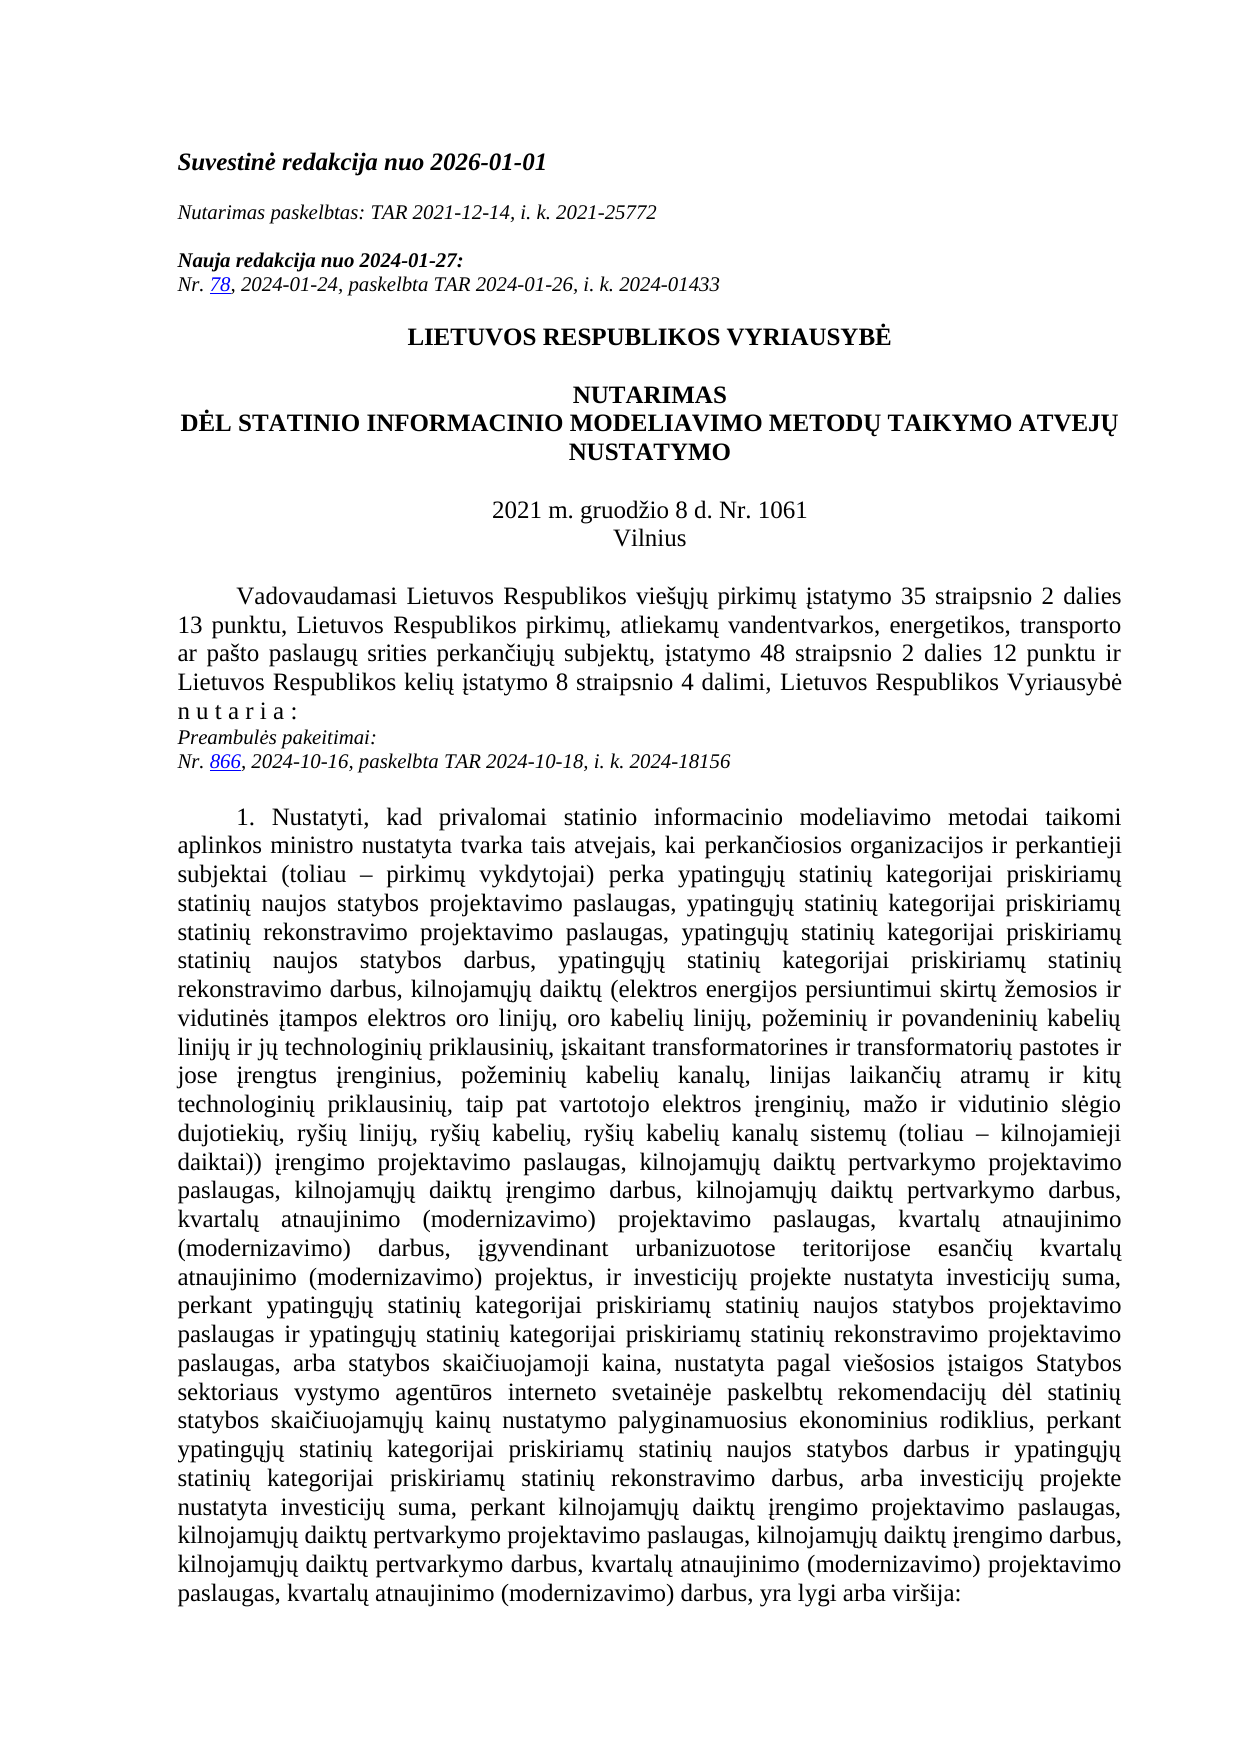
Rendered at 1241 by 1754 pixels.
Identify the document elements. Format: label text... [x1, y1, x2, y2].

text Lietuvos Respublikos Vyriausybė [177, 322, 1122, 351]
text Suvestinė redakcija nuo 2026-01-01 [177, 147, 1122, 176]
text 1. Nustatyti, kad privalomai statinio informacinio modeliavimo metodai taikomi aplinkos ministro nustatyta tvarka tais atvejais, kai perkančiosios organizacijos ir perkantieji subjektai (toliau – pirkimų vykdytojai) perka ypatingųjų statinių kategorijai priskiriamų statinių naujos statybos projektavimo paslaugas, ypatingųjų statinių kategorijai priskiriamų statinių rekonstravimo projektavimo paslaugas, ypatingųjų statinių kategorijai priskiriamų statinių naujos statybos darbus, ypatingųjų statinių kategorijai priskiriamų statinių rekonstravimo darbus, kilnojamųjų daiktų (elektros energijos persiuntimui skirtų žemosios ir vidutinės įtampos elektros oro linijų, oro kabelių linijų, požeminių ir povandeninių kabelių linijų ir jų technologinių priklausinių, įskaitant transformatorines ir transformatorių pastotes ir jose įrengtus įrenginius, požeminių kabelių kanalų, linijas laikančių atramų ir kitų technologinių priklausinių, taip pat vartotojo elektros įrenginių, mažo ir vidutinio slėgio dujotiekių, ryšių linijų, ryšių kabelių, ryšių kabelių kanalų sistemų (toliau – kilnojamieji daiktai)) įrengimo projektavimo paslaugas, kilnojamųjų daiktų pertvarkymo projektavimo paslaugas, kilnojamųjų daiktų įrengimo darbus, kilnojamųjų daiktų pertvarkymo darbus, kvartalų atnaujinimo (modernizavimo) projektavimo paslaugas, kvartalų atnaujinimo (modernizavimo) darbus, įgyvendinant urbanizuotose teritorijose esančių kvartalų atnaujinimo (modernizavimo) projektus, ir investicijų projekte nustatyta investicijų suma, perkant ypatingųjų statinių kategorijai priskiriamų statinių naujos statybos projektavimo paslaugas ir ypatingųjų statinių kategorijai priskiriamų statinių rekonstravimo projektavimo paslaugas, arba statybos skaičiuojamoji kaina, nustatyta pagal viešosios įstaigos Statybos sektoriaus vystymo agentūros interneto svetainėje paskelbtų rekomendacijų dėl statinių statybos skaičiuojamųjų kainų nustatymo palyginamuosius ekonominius rodiklius, perkant ypatingųjų statinių kategorijai priskiriamų statinių naujos statybos darbus ir ypatingųjų statinių kategorijai priskiriamų statinių rekonstravimo darbus, arba investicijų projekte nustatyta investicijų suma, perkant kilnojamųjų daiktų įrengimo projektavimo paslaugas, kilnojamųjų daiktų pertvarkymo projektavimo paslaugas, kilnojamųjų daiktų įrengimo darbus, kilnojamųjų daiktų pertvarkymo darbus, kvartalų atnaujinimo (modernizavimo) projektavimo paslaugas, kvartalų atnaujinimo (modernizavimo) darbus, yra lygi arba viršija: [177, 802, 1122, 1607]
text Nr. 78, 2024-01-24, paskelbta TAR 2024-01-26, i. k. 2024-01433 [177, 272, 1122, 296]
text Vadovaudamasi Lietuvos Respublikos viešųjų pirkimų įstatymo 35 straipsnio 2 dalies 13 punktu, Lietuvos Respublikos pirkimų, atliekamų vandentvarkos, energetikos, transporto ar pašto paslaugų srities perkančiųjų subjektų, įstatymo 48 straipsnio 2 dalies 12 punktu ir Lietuvos Respublikos kelių įstatymo 8 straipsnio 4 dalimi, Lietuvos Respublikos Vyriausybė nutaria: [177, 581, 1122, 725]
text Preambulės pakeitimai: [177, 725, 1122, 749]
text Nr. 866, 2024-10-16, paskelbta TAR 2024-10-18, i. k. 2024-18156 [177, 749, 1122, 773]
text DĖL STATINIO INFORMACINIO MODELIAVIMO METODŲ TAIKYMO atvejų nustatymo [177, 408, 1122, 466]
text Vilnius [177, 523, 1122, 552]
text nutarimas [177, 380, 1122, 408]
text Nauja redakcija nuo 2024-01-27: [177, 248, 1122, 272]
text 2021 m. gruodžio 8 d. Nr. 1061 [177, 495, 1122, 523]
text Nutarimas paskelbtas: TAR 2021-12-14, i. k. 2021-25772 [177, 200, 1122, 224]
